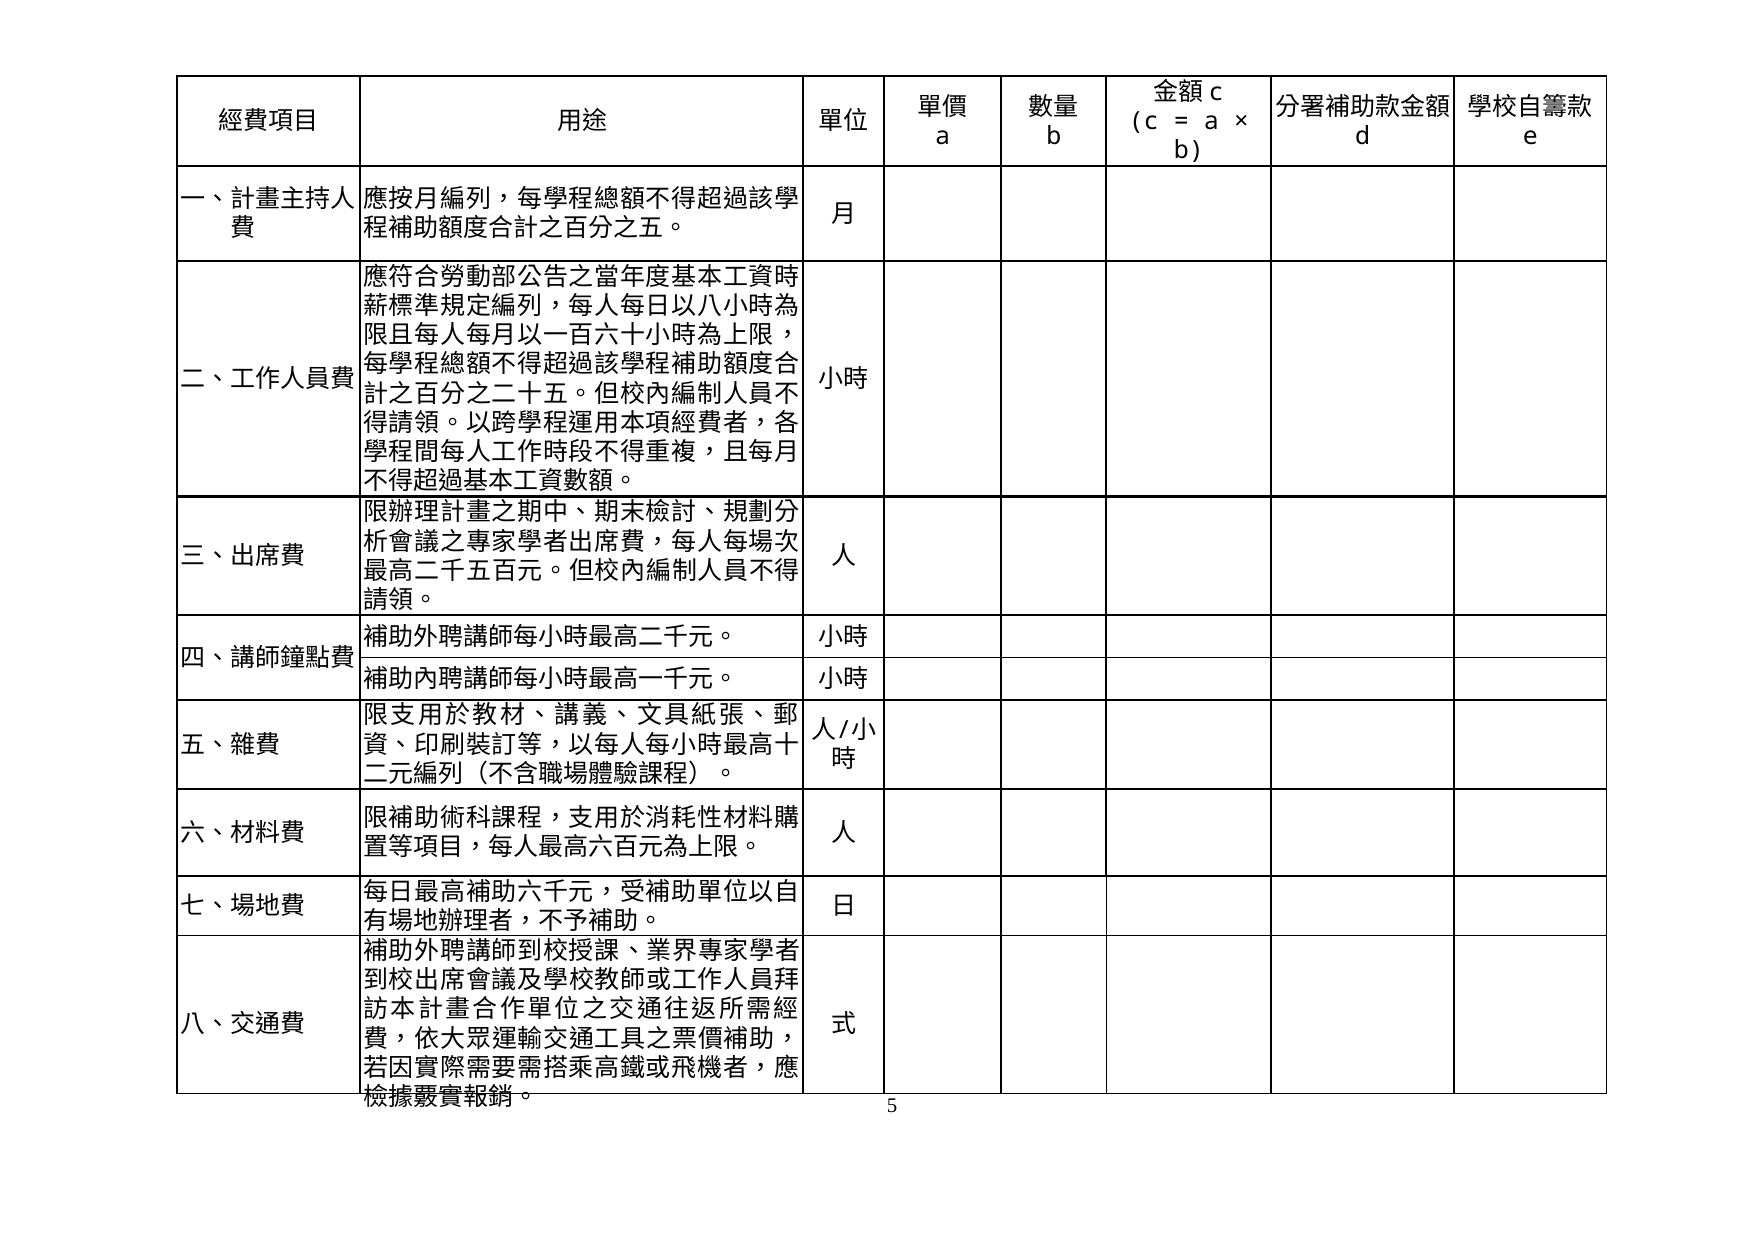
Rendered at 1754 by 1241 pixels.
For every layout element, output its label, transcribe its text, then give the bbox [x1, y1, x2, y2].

table_cell [1002, 167, 1105, 260]
table_cell 五、雜費 [178, 701, 359, 788]
table_cell [1272, 262, 1453, 495]
table_cell 日 [804, 877, 883, 935]
table_header 用途 [361, 77, 802, 164]
table_cell [1272, 790, 1453, 875]
table_cell [1272, 616, 1453, 657]
table_cell [1272, 936, 1453, 1093]
table_cell [1002, 701, 1105, 788]
table_cell 限辦理計畫之期中、期末檢討、規劃分析會議之專家學者出席費，每人每場次最高二千五百元。但校內編制人員不得請領。 [361, 498, 802, 614]
table_cell 八、交通費 [178, 936, 359, 1093]
table_cell [1272, 877, 1453, 935]
table_cell 補助內聘講師每小時最高一千元。 [361, 658, 802, 698]
table_cell [1002, 877, 1106, 935]
table_cell 應符合勞動部公告之當年度基本工資時薪標準規定編列，每人每日以八小時為限且每人每月以一百六十小時為上限，每學程總額不得超過該學程補助額度合計之百分之二十五。但校內編制人員不得請領。以跨學程運用本項經費者，各學程間每人工作時段不得重複，且每月不得超過基本工資數額。 [361, 262, 802, 495]
table_header 數量 b [1002, 77, 1105, 164]
table_cell [1107, 167, 1270, 260]
table_cell [1455, 877, 1606, 935]
table_cell [1002, 498, 1105, 614]
table_cell [885, 936, 1000, 1093]
table_cell [1272, 658, 1453, 698]
table_cell 補助外聘講師到校授課、業界專家學者到校出席會議及學校教師或工作人員拜訪本計畫合作單位之交通往返所需經費，依大眾運輸交通工具之票價補助，若因實際需要需搭乘高鐵或飛機者，應檢據覈實報銷。 [361, 936, 802, 1093]
table_cell [1455, 498, 1606, 614]
table_cell [1272, 167, 1453, 260]
table_cell 二、工作人員費 [178, 262, 359, 495]
table_header 學校自籌款 e [1455, 77, 1606, 164]
table_cell 人/小時 [804, 701, 883, 788]
table_cell [1272, 701, 1453, 788]
table_cell [885, 616, 1000, 657]
table_cell [1272, 498, 1453, 614]
table_cell [1107, 616, 1270, 657]
table_cell 四、講師鐘點費 [178, 616, 359, 698]
table_cell 一、計畫主持人費 [178, 167, 359, 260]
table_cell [1455, 790, 1606, 875]
table_cell [1107, 936, 1270, 1093]
table_cell [1455, 658, 1606, 698]
table_cell [1002, 616, 1105, 657]
table_cell 小時 [804, 658, 883, 698]
table_cell [1455, 262, 1606, 495]
table_cell 限補助術科課程，支用於消耗性材料購置等項目，每人最高六百元為上限。 [361, 790, 802, 875]
table_header 金額c (c = a × b) [1107, 77, 1270, 164]
table_cell 小時 [804, 616, 883, 657]
table_header 經費項目 [178, 77, 359, 164]
table_cell [1455, 167, 1606, 260]
table_cell 應按月編列，每學程總額不得超過該學程補助額度合計之百分之五。 [361, 167, 802, 260]
table_cell [1107, 262, 1270, 495]
table_cell 小時 [804, 262, 883, 495]
table_cell 式 [804, 936, 883, 1093]
table_cell [1002, 658, 1105, 698]
table_cell [885, 790, 1000, 875]
table_cell 限支用於教材、講義、文具紙張、郵資、印刷裝訂等，以每人每小時最高十二元編列（不含職場體驗課程）。 [361, 701, 802, 788]
table_cell [885, 167, 1000, 260]
table_cell [1107, 658, 1270, 698]
table_header 分署補助款金額d [1272, 77, 1453, 164]
table_cell [885, 701, 1000, 788]
table_cell [1002, 262, 1105, 495]
table_cell [1002, 936, 1106, 1093]
table_cell [885, 262, 1000, 495]
table_cell 三、出席費 [178, 498, 359, 614]
table_cell 月 [804, 167, 883, 260]
table_cell [1107, 877, 1270, 935]
table_cell [1107, 701, 1270, 788]
table_cell 補助外聘講師每小時最高二千元。 [361, 616, 802, 657]
table_cell [1455, 616, 1606, 657]
table_header 單位 [804, 77, 883, 164]
table_cell [1455, 936, 1606, 1093]
table_cell 人 [804, 498, 883, 614]
table_cell [885, 877, 1000, 935]
table_cell 每日最高補助六千元，受補助單位以自有場地辦理者，不予補助。 [361, 877, 802, 935]
table_header 單價 a [885, 77, 1000, 164]
table_cell [1455, 701, 1606, 788]
table_cell 六、材料費 [178, 790, 359, 875]
table_cell [885, 498, 1000, 614]
table_cell [1002, 790, 1105, 875]
table_cell [1107, 498, 1270, 614]
table_cell 人 [804, 790, 883, 875]
table_cell [885, 658, 1000, 698]
table_cell [1107, 790, 1270, 875]
table_cell 七、場地費 [178, 877, 359, 935]
